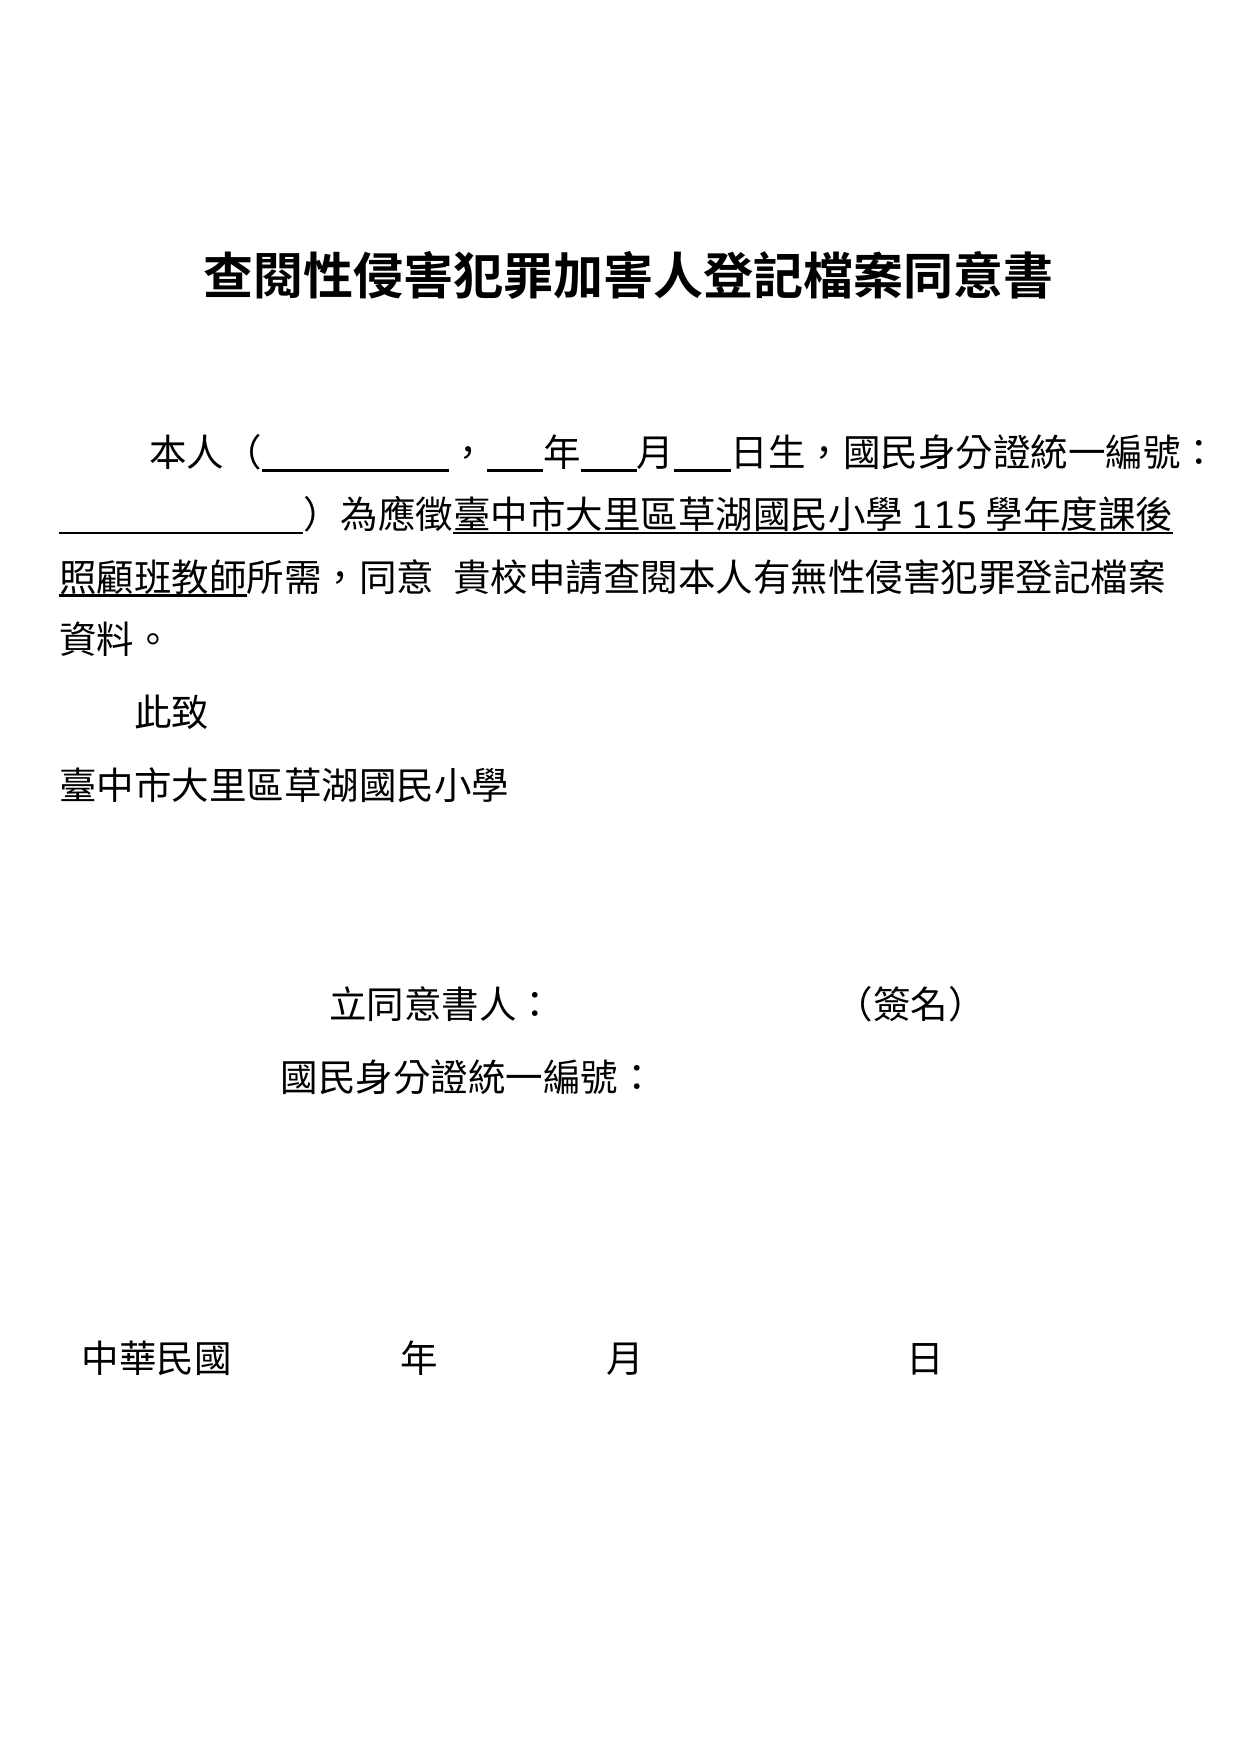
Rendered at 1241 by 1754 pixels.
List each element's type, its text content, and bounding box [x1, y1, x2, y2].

text 臺中市大里區草湖國民小學 [59, 742, 1181, 804]
text 查閱性侵害犯罪加害人登記檔案同意書 [59, 200, 1197, 325]
text 國民身分證統一編號： [59, 1033, 1181, 1096]
text 立同意書人： （簽名） [59, 960, 1181, 1023]
text 中華民國 年 月 日 [59, 1314, 1181, 1377]
text 此致 [59, 669, 1181, 731]
text 本人（ ， 年 月 日生，國民身分證統一編號： ）為應徵臺中市大里區草湖國民小學115學年度課後照顧班教師所需，同意 貴校申請查閱本人有無性侵害犯罪登記檔案資料。 [59, 408, 1181, 658]
